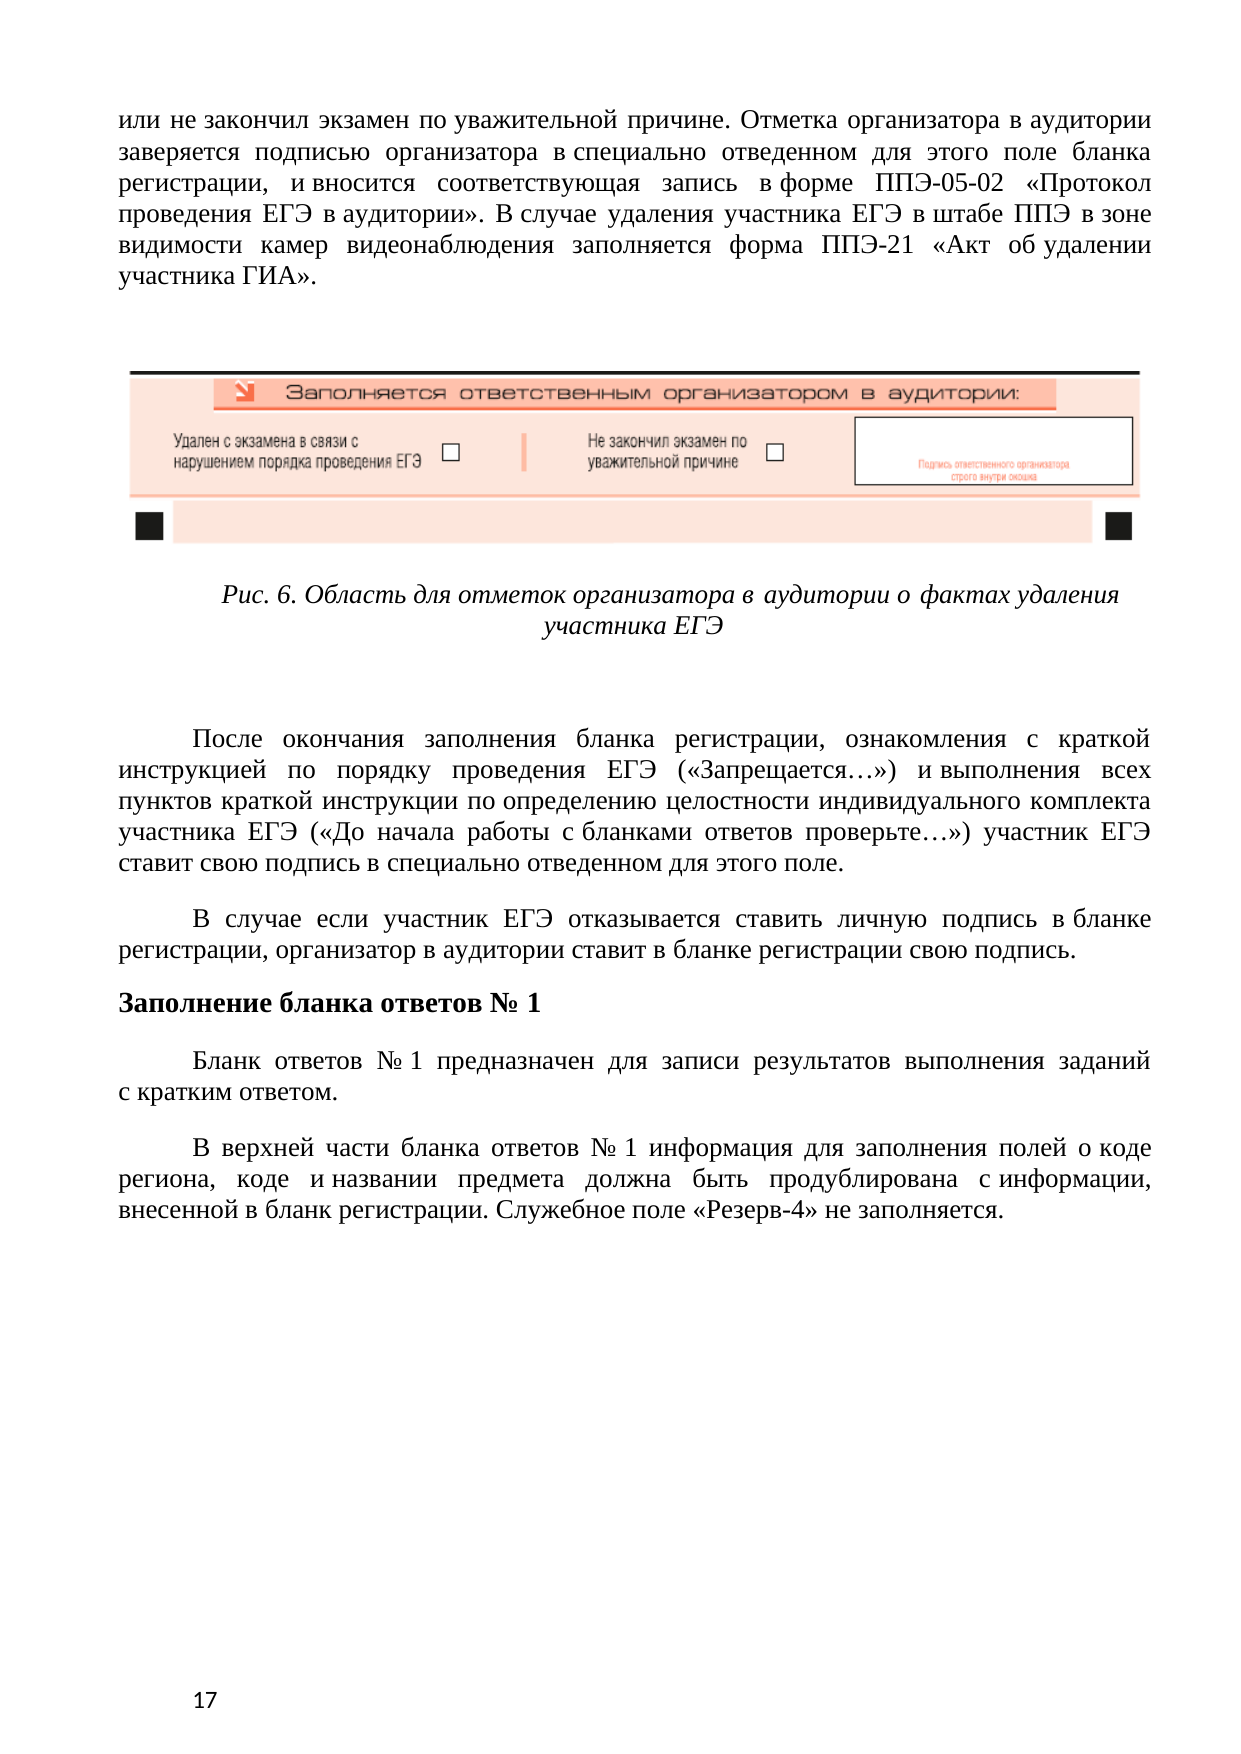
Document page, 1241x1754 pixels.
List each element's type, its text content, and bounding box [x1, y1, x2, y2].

text В случае если участник ЕГЭ отказывается ставить личную подпись в бланке регистрации, организатор в аудитории ставит в бланке регистрации свою подпись. [118, 902, 1152, 965]
text После окончания заполнения бланка регистрации, ознакомления с краткой инструкцией по порядку проведения ЕГЭ («Запрещается…») и выполнения всех пунктов краткой инструкции по определению целостности индивидуального комплекта участника ЕГЭ («До начала работы с бланками ответов проверьте…») участник ЕГЭ ставит свою подпись в специально отведенном для этого поле. [118, 722, 1152, 877]
text Бланк ответов № 1 предназначен для записи результатов выполнения заданий с кратким ответом. [118, 1044, 1152, 1106]
text Рис. 6. Область для отметок организатора в аудитории о фактах удаления участника ЕГЭ [118, 578, 1152, 641]
picture [118, 371, 1151, 558]
subtitle Заполнение бланка ответов № 1 [118, 986, 1152, 1019]
text или не закончил экзамен по уважительной причине. Отметка организатора в аудитории заверяется подписью организатора в специально отведенном для этого поле бланка регистрации, и вносится соответствующая запись в форме ППЭ-05-02 «Протокол проведения ЕГЭ в аудитории». В случае удаления участника ЕГЭ в штабе ППЭ в зоне видимости камер видеонаблюдения заполняется форма ППЭ-21 «Акт об удалении участника ГИА». [118, 103, 1152, 290]
text В верхней части бланка ответов № 1 информация для заполнения полей о коде региона, коде и названии предмета должна быть продублирована с информации, внесенной в бланк регистрации. Служебное поле «Резерв-4» не заполняется. [118, 1131, 1152, 1225]
